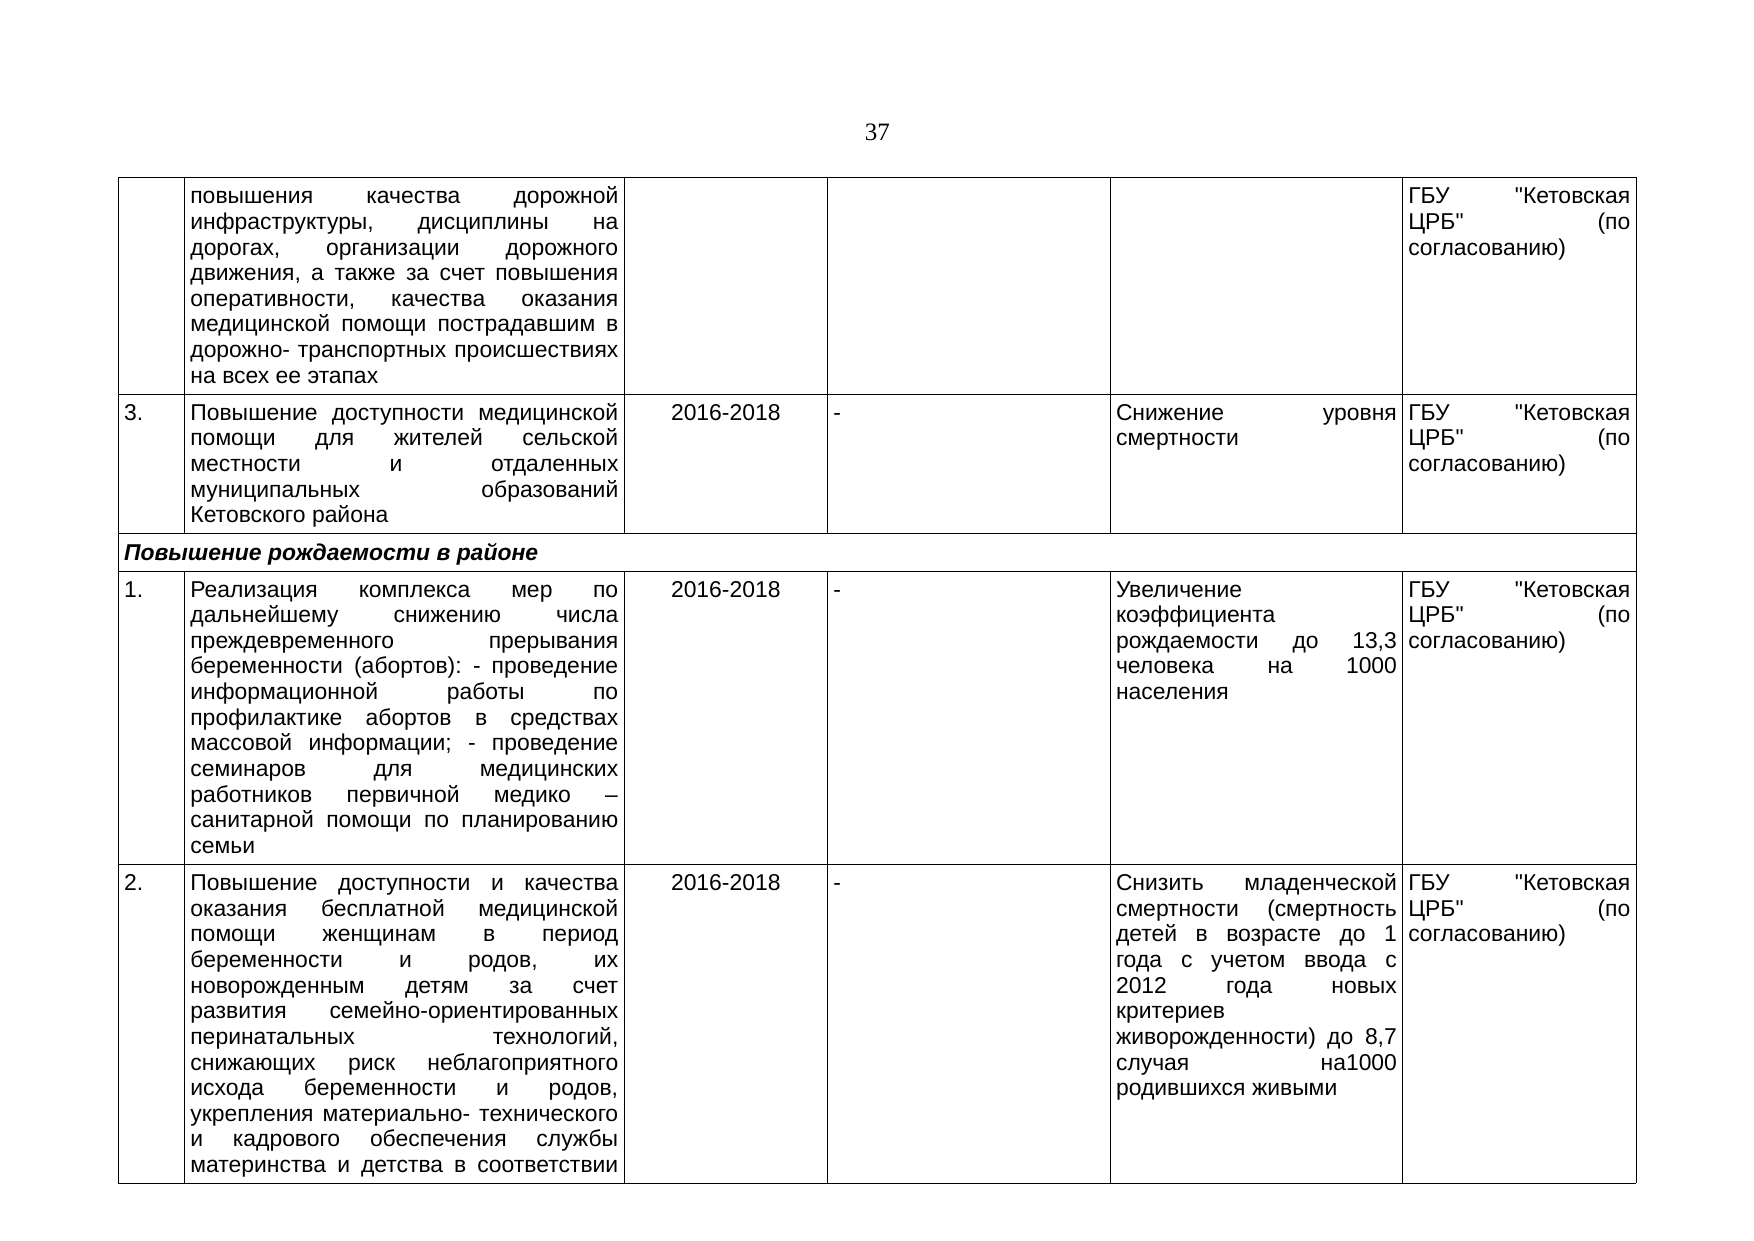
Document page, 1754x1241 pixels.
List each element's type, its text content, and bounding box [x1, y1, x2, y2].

table_cell 2016-2018 [625, 572, 827, 864]
table_cell ГБУ "Кетовская ЦРБ" (по согласованию) [1403, 395, 1636, 533]
table_cell Повышение доступности медицинской помощи для жителей сельской местности и отдаленных муниципальных образований Кетовского района [185, 395, 624, 533]
table_cell 2016-2018 [625, 395, 827, 533]
table_cell 1. [119, 572, 184, 864]
table_cell - [828, 178, 1110, 394]
table_cell - [828, 865, 1110, 1183]
table_cell [1111, 178, 1402, 394]
table_cell [119, 178, 184, 394]
table_cell ГБУ "Кетовская ЦРБ" (по согласованию) [1403, 572, 1636, 864]
table_cell ГБУ "Кетовская ЦРБ" (по согласованию) [1403, 865, 1636, 1183]
table_cell Реализация комплекса мер по дальнейшему снижению числа преждевременного прерывания беременности (абортов): - проведение информационной работы по профилактике абортов в средствах массовой информации; - проведение семинаров для медицинских работников первичной медико – санитарной помощи по планированию семьи [185, 572, 624, 864]
table_cell Снижение уровня смертности [1111, 395, 1402, 533]
table_cell Снизить младенческой смертности (смертность детей в возрасте до 1 года с учетом ввода с 2012 года новых критериев живорожденности) до 8,7 случая на1000 родившихся живыми [1111, 865, 1402, 1183]
table_cell ГБУ "Кетовская ЦРБ" (по согласованию) [1403, 178, 1636, 394]
table_cell повышения качества дорожной инфраструктуры, дисциплины на дорогах, организации дорожного движения, а также за счет повышения оперативности, качества оказания медицинской помощи пострадавшим в дорожно- транспортных происшествиях на всех ее этапах [185, 178, 624, 394]
table_cell - [828, 395, 1110, 533]
table_cell Повышение рождаемости в районе [119, 534, 1636, 571]
table_cell 2016-2018 [625, 865, 827, 1183]
table_cell Повышение доступности и качества оказания бесплатной медицинской помощи женщинам в период беременности и родов, их новорожденным детям за счет развития семейно-ориентированных перинатальных технологий, снижающих риск неблагоприятного исхода беременности и родов, укрепления материально- технического и кадрового обеспечения службы материнства и детства в соответствии [185, 865, 624, 1183]
table_cell 2. [119, 865, 184, 1183]
table_cell [625, 178, 827, 394]
table_cell Увеличение коэффициента рождаемости до 13,3 человека на 1000 населения [1111, 572, 1402, 864]
table_cell - [828, 572, 1110, 864]
table_cell 3. [119, 395, 184, 533]
